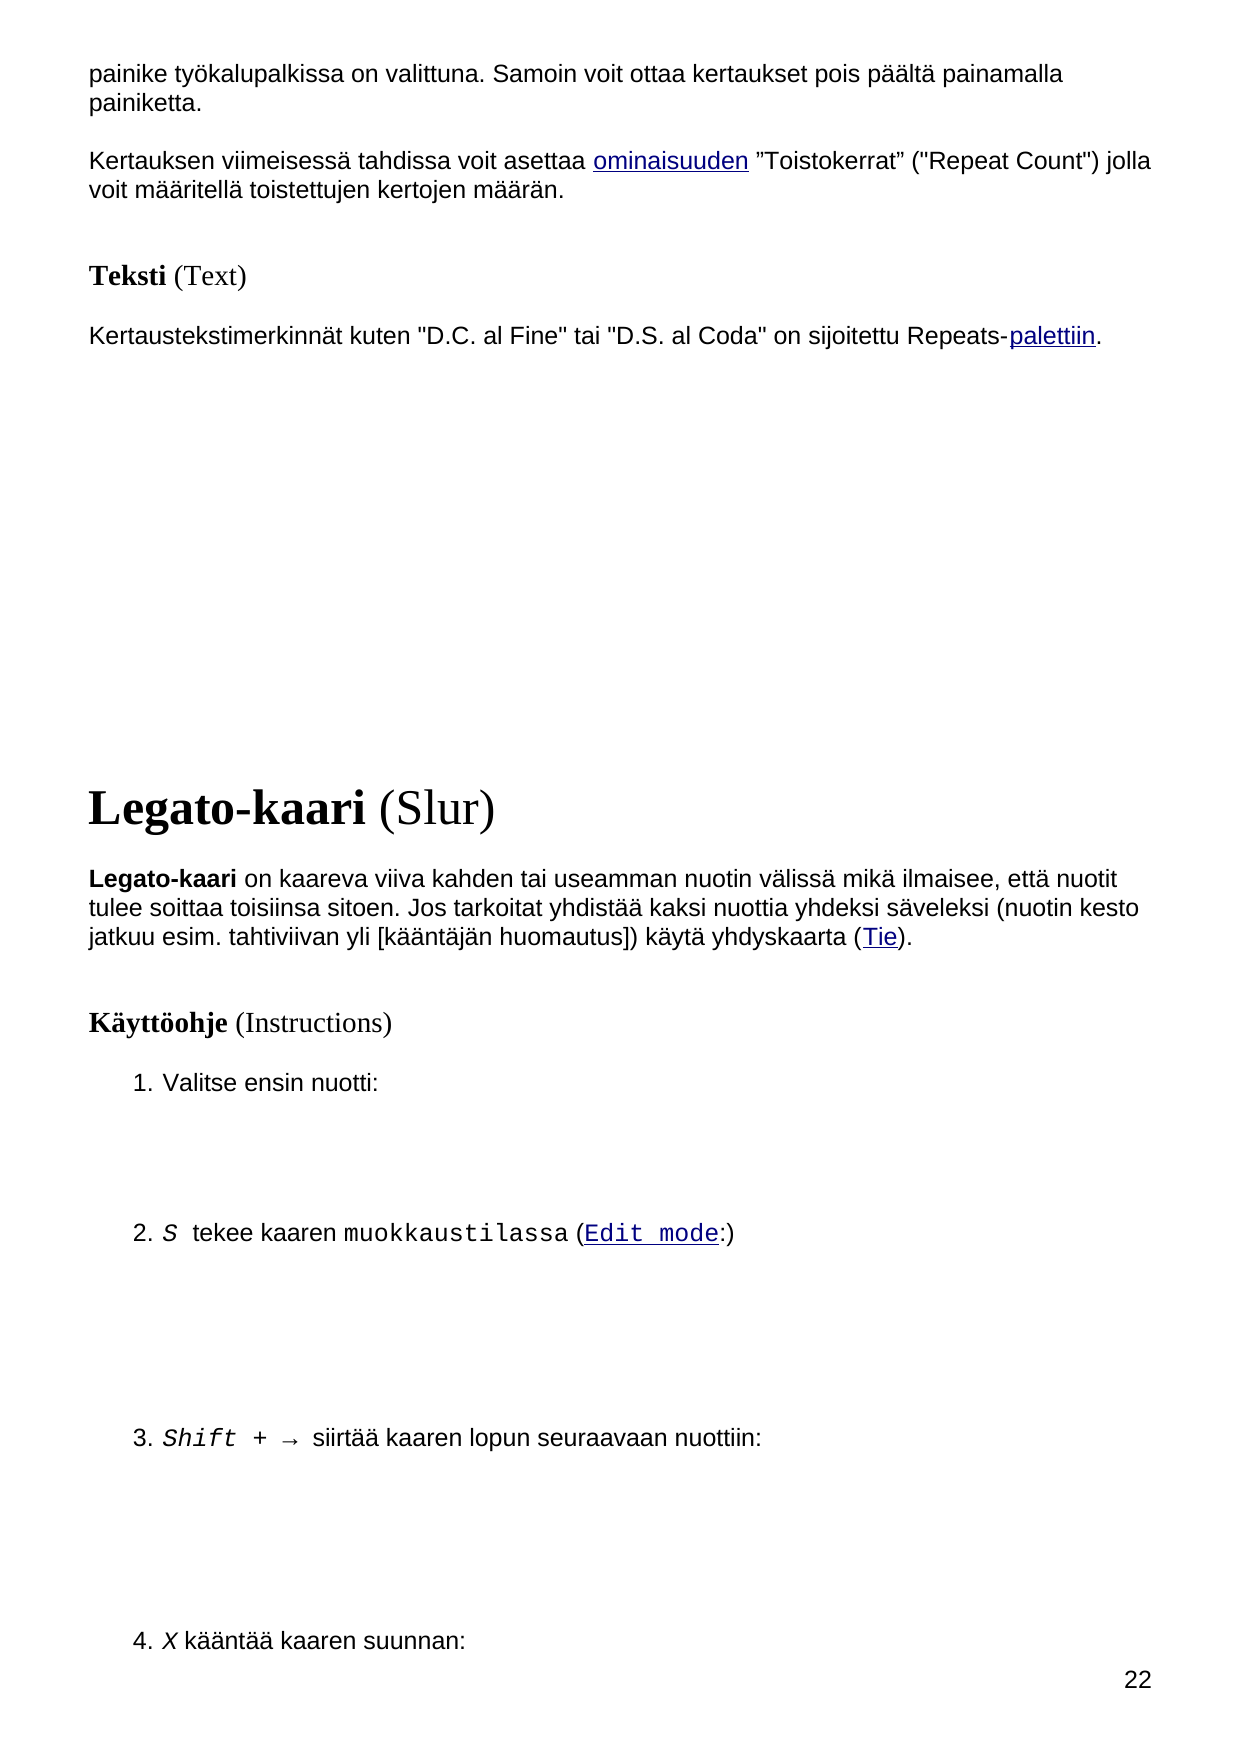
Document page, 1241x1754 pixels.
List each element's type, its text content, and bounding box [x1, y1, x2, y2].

text Kertauksen viimeisessä tahdissa voit asettaa ominaisuuden ”Toistokerrat” ("Repeat Count") jolla voit määritellä toistettujen kertojen määrän. [88, 146, 1152, 203]
list Shift + → siirtää kaaren lopun seuraavaan nuottiin: [133, 1423, 1152, 1626]
text Kertaustekstimerkinnät kuten "D.C. al Fine" tai "D.S. al Coda" on sijoitettu Repeats-palettiin. [88, 321, 1152, 350]
subtitle Legato-kaari (Slur) [88, 777, 1152, 835]
list X kääntää kaaren suunnan: [133, 1626, 1152, 1657]
list S tekee kaaren muokkaustilassa (Edit mode:) [133, 1218, 1152, 1423]
subtitle Käyttöohje (Instructions) [88, 1005, 1152, 1039]
subtitle Teksti (Text) [88, 258, 1152, 292]
text painike työkalupalkissa on valittuna. Samoin voit ottaa kertaukset pois päältä painamalla painiketta. [88, 59, 1152, 117]
list Valitse ensin nuotti: [133, 1068, 1152, 1218]
text Legato-kaari on kaareva viiva kahden tai useamman nuotin välissä mikä ilmaisee, että nuotit tulee soittaa toisiinsa sitoen. Jos tarkoitat yhdistää kaksi nuottia yhdeksi säveleksi (nuotin kesto jatkuu esim. tahtiviivan yli [kääntäjän huomautus]) käytä yhdyskaarta (Tie). [88, 864, 1152, 951]
